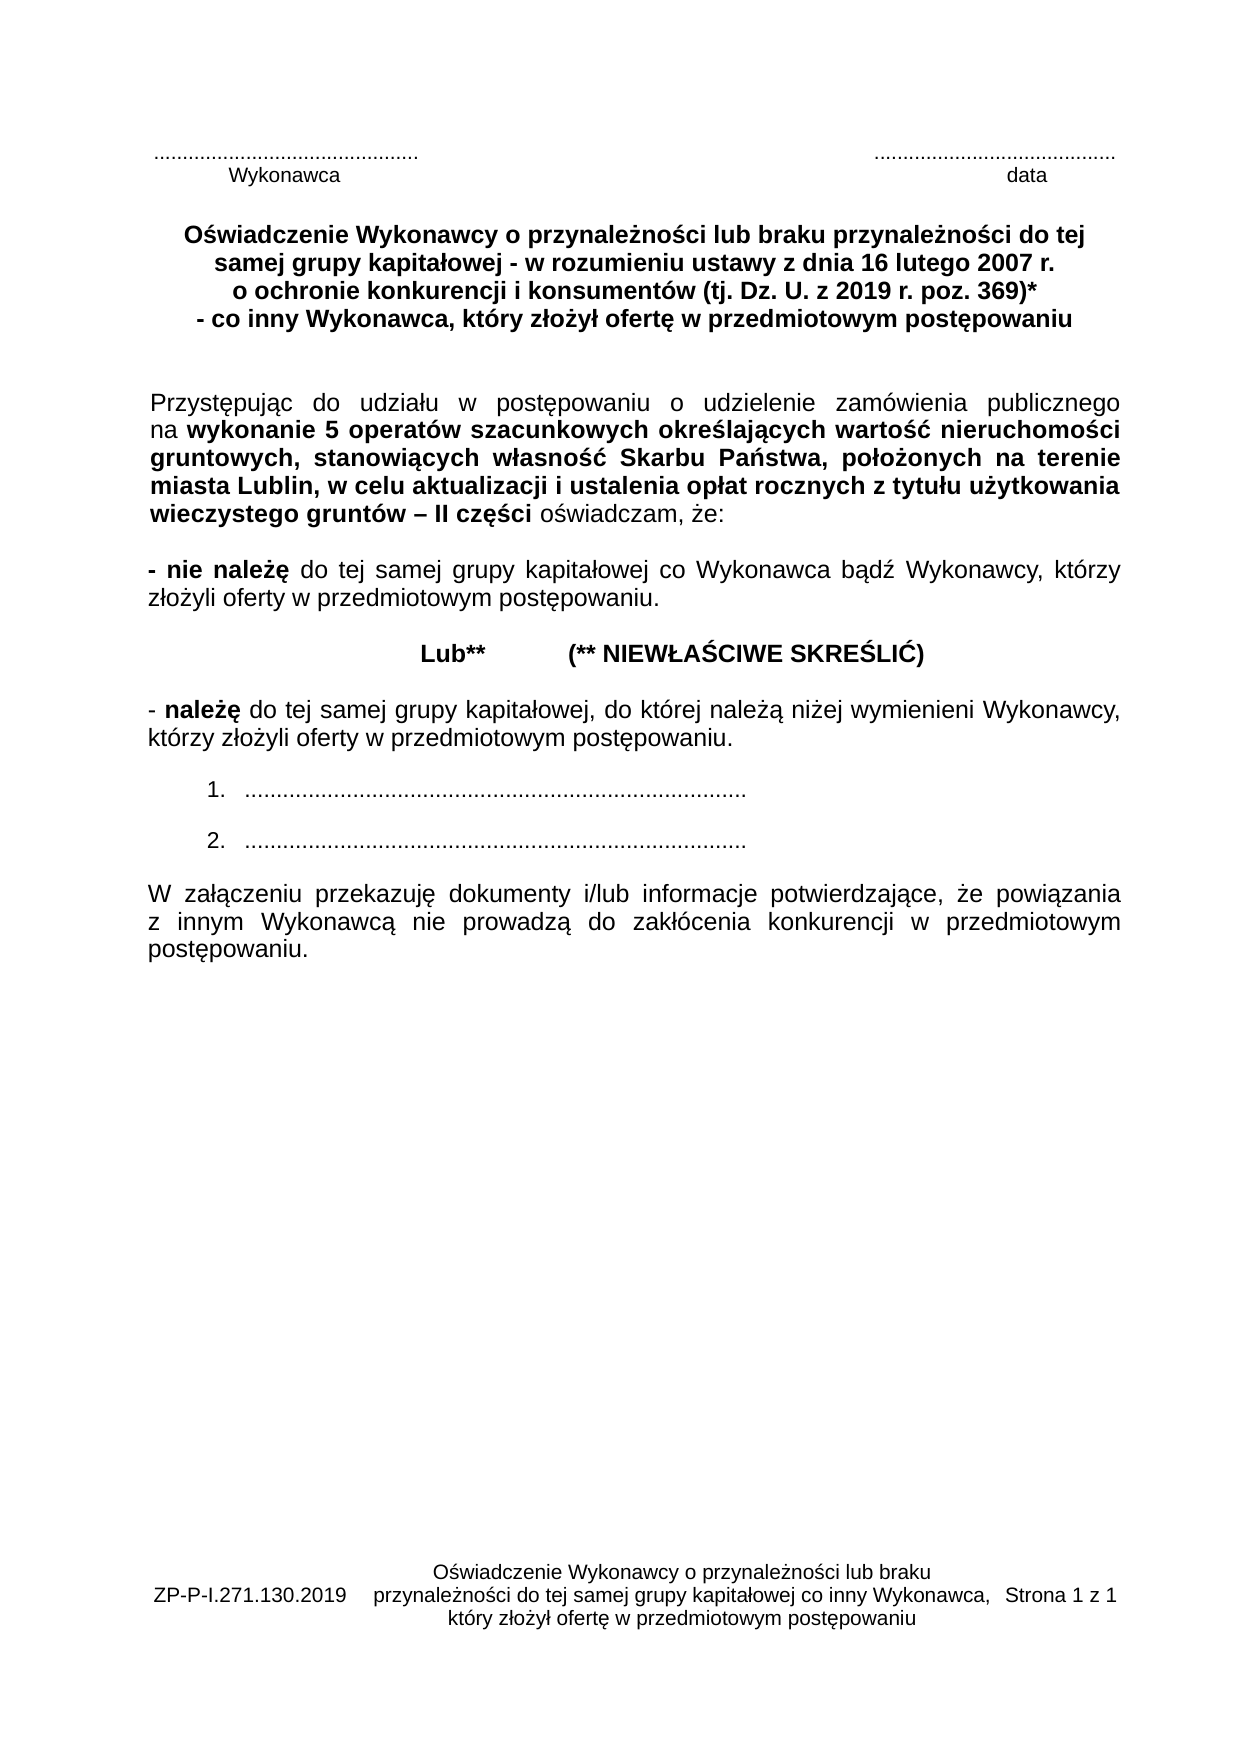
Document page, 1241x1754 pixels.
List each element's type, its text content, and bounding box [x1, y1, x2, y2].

table_header .............................................. Wykonawca [148, 135, 635, 193]
text - co inny Wykonawca, który złożył ofertę w przedmiotowym postępowaniu [148, 305, 1122, 333]
list Lub** (** NIEWŁAŚCIWE SKREŚLIĆ) [185, 640, 1122, 668]
list ............................................................................... [207, 777, 1122, 803]
list ............................................................................... [207, 828, 1122, 854]
text Przystępując do udziału w postępowaniu o udzielenie zamówienia publicznego na wykonanie 5 operatów szacunkowych określających wartość nieruchomości gruntowych, stanowiących własność Skarbu Państwa, położonych na terenie miasta Lublin, w celu aktualizacji i ustalenia opłat rocznych z tytułu użytkowania wieczystego gruntów – II części oświadczam, że: [150, 388, 1122, 528]
text Oświadczenie Wykonawcy o przynależności lub braku przynależności do tej samej grupy kapitałowej - w rozumieniu ustawy z dnia 16 lutego 2007 r. o ochronie konkurencji i konsumentów (tj. Dz. U. z 2019 r. poz. 369)* [148, 221, 1122, 305]
text - należę do tej samej grupy kapitałowej, do której należą niżej wymienieni Wykonawcy, którzy złożyli oferty w przedmiotowym postępowaniu. [148, 696, 1122, 751]
table_header .......................................... data [635, 135, 1122, 193]
text W załączeniu przekazuję dokumenty i/lub informacje potwierdzające, że powiązania z innym Wykonawcą nie prowadzą do zakłócenia konkurencji w przedmiotowym postępowaniu. [148, 879, 1122, 963]
text - nie należę do tej samej grupy kapitałowej co Wykonawca bądź Wykonawcy, którzy złożyli oferty w przedmiotowym postępowaniu. [148, 556, 1122, 612]
